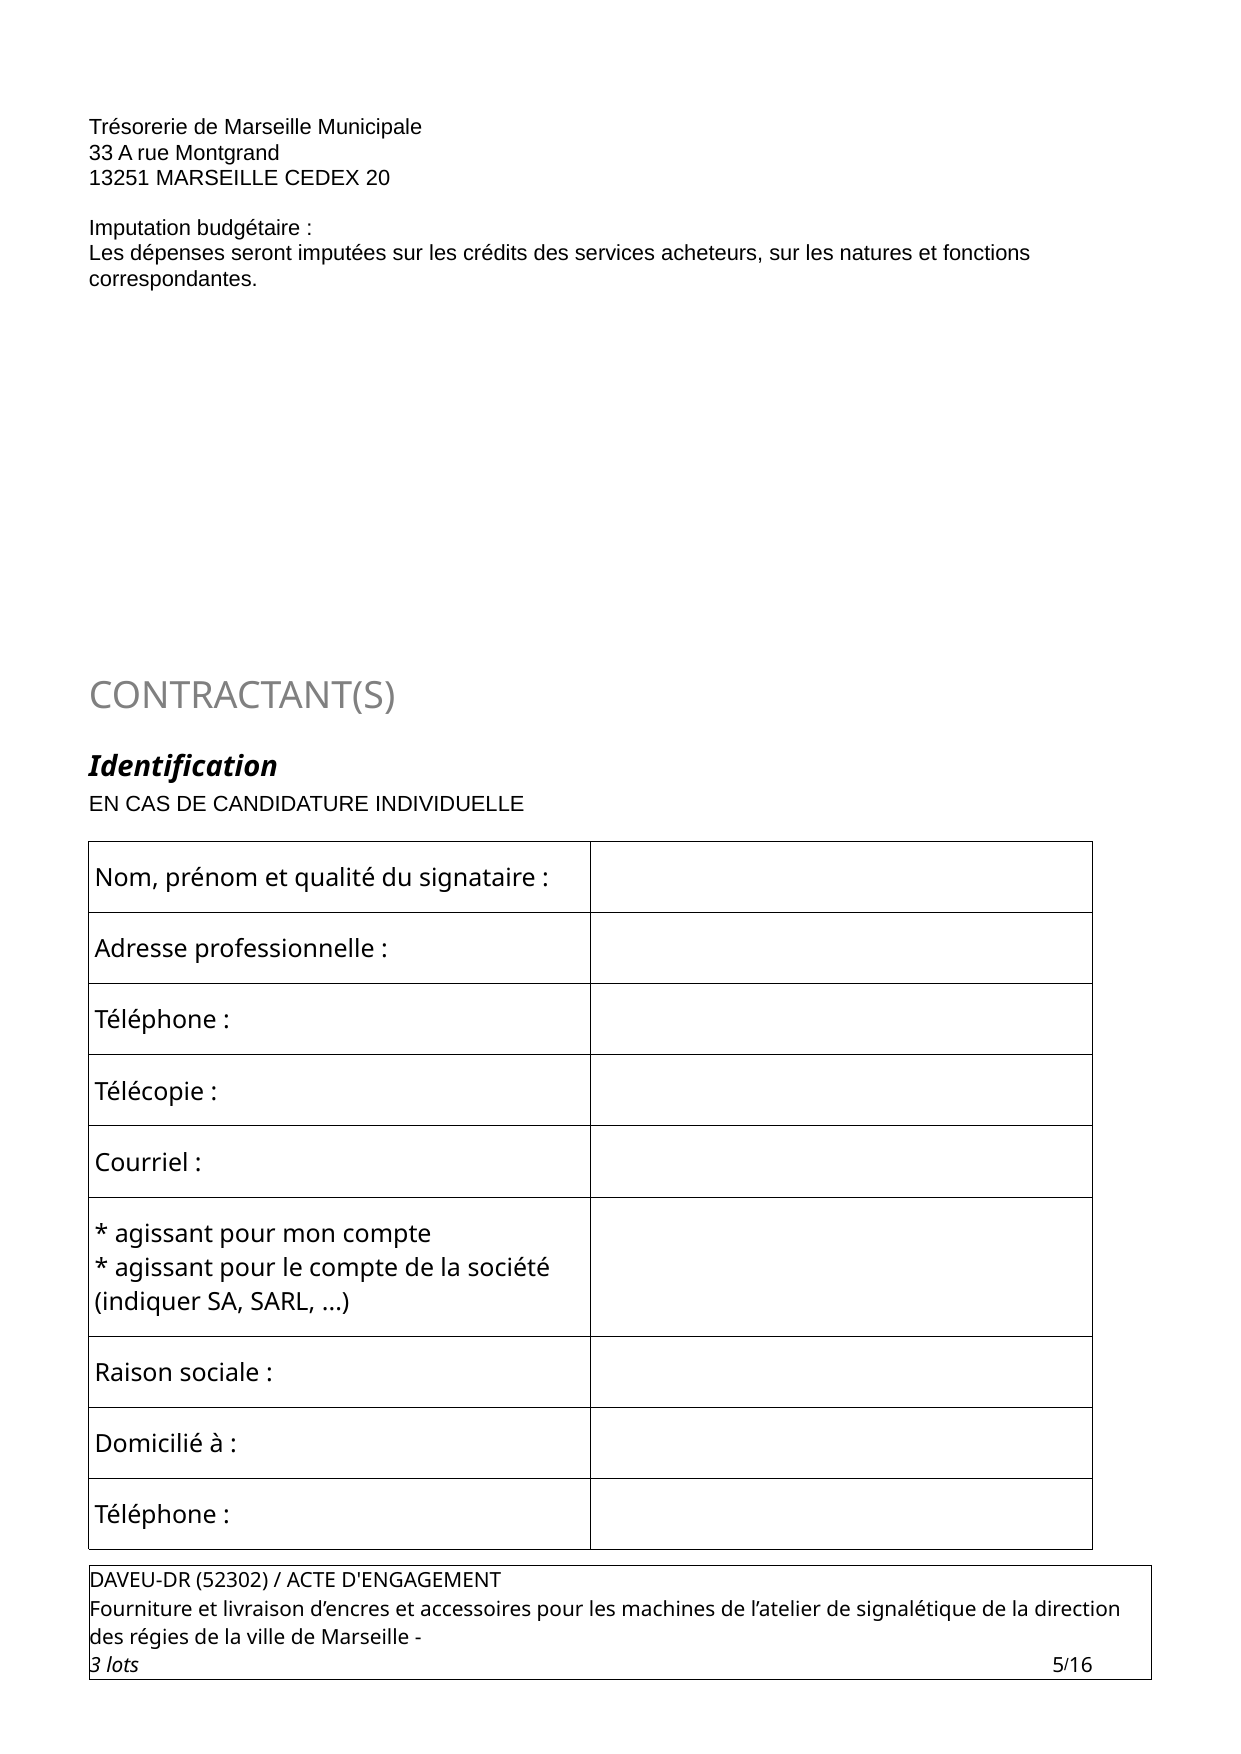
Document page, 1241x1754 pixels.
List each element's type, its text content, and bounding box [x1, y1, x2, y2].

table_cell [591, 1479, 1092, 1549]
table_cell Raison sociale : [89, 1337, 590, 1407]
table_header [591, 842, 1092, 912]
table_cell [591, 1408, 1092, 1478]
text 13251 MARSEILLE CEDEX 20 [89, 165, 1152, 190]
text 33 A rue Montgrand [89, 139, 1152, 165]
text Les dépenses seront imputées sur les crédits des services acheteurs, sur les natures et fonctions correspondantes. [89, 240, 1152, 291]
text Trésorerie de Marseille Municipale [89, 114, 1152, 139]
table_cell Télécopie : [89, 1055, 590, 1125]
table_cell * agissant pour mon compte * agissant pour le compte de la société (indiquer SA, SARL, ...) [89, 1198, 590, 1336]
subtitle Identification [89, 745, 1152, 784]
text EN CAS DE CANDIDATURE INDIVIDUELLE [89, 791, 1152, 816]
table_cell [591, 1126, 1092, 1196]
table_cell [591, 1337, 1092, 1407]
table_cell [591, 984, 1092, 1054]
table_cell [591, 1198, 1092, 1336]
text Imputation budgétaire : [89, 215, 1152, 240]
table_cell [591, 913, 1092, 983]
table_header Nom, prénom et qualité du signataire : [89, 842, 590, 912]
table_cell Domicilié à : [89, 1408, 590, 1478]
table_cell Téléphone : [89, 1479, 590, 1549]
table_cell Adresse professionnelle : [89, 913, 590, 983]
table_cell [591, 1055, 1092, 1125]
table_cell Courriel : [89, 1126, 590, 1196]
table_cell Téléphone : [89, 984, 590, 1054]
subtitle CONTRACTANT(S) [89, 669, 1152, 720]
